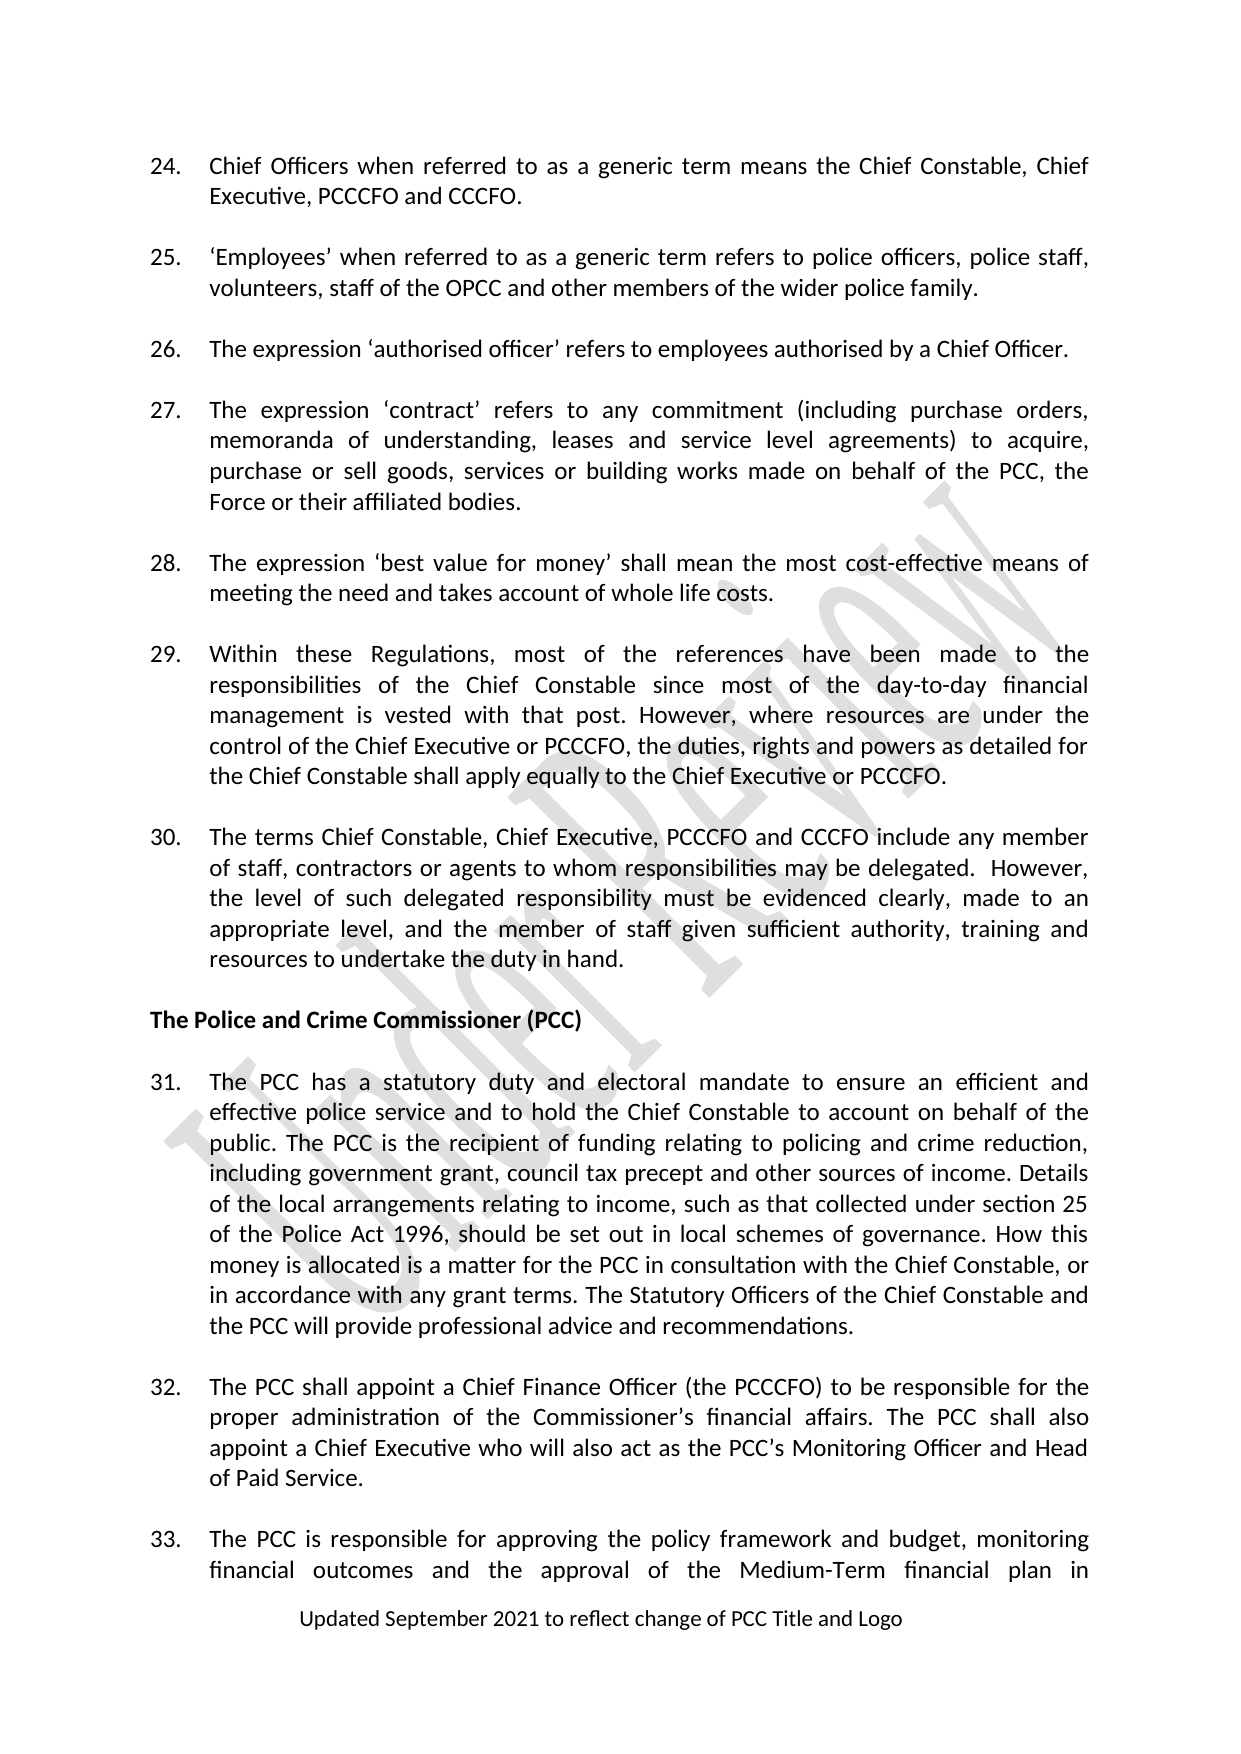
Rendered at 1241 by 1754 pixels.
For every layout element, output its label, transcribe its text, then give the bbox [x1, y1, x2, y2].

list ‘Employees’ when referred to as a generic term refers to police officers, police staff, volunteers, staff of the OPCC and other members of the wider police family. [150, 242, 1090, 303]
list The expression ‘authorised officer’ refers to employees authorised by a Chief Officer. [150, 333, 1090, 364]
subtitle The Police and Crime Commissioner (PCC) [602, 1004, 1090, 1035]
subtitle The Police and Crime Commissioner (PCC) [532, 1004, 610, 1035]
subtitle The Police and Crime Commissioner (PCC) [150, 1004, 415, 1035]
list The PCC is responsible for approving the policy framework and budget, monitoring financial outcomes and the approval of the Medium-Term financial plan in [150, 1523, 1090, 1584]
list The PCC has a statutory duty and electoral mandate to ensure an efficient and effective police service and to hold the Chief Constable to account on behalf of the public. The PCC is the recipient of funding relating to policing and crime reduction, including government grant, council tax precept and other sources of income. Details of the local arrangements relating to income, such as that collected under section 25 of the Police Act 1996, should be set out in local schemes of governance. How this money is allocated is a matter for the PCC in consultation with the Chief Constable, or in accordance with any grant terms. The Statutory Officers of the Chief Constable and the PCC will provide professional advice and recommendations. [150, 1066, 1090, 1340]
subtitle The Police and Crime Commissioner (PCC) [435, 1004, 491, 1035]
list The expression ‘best value for money’ shall mean the most cost-effective means of meeting the need and takes account of whole life costs. [884, 547, 964, 608]
list The expression ‘best value for money’ shall mean the most cost-effective means of meeting the need and takes account of whole life costs. [939, 547, 1021, 608]
list The terms Chief Constable, Chief Executive, PCCCFO and CCCFO include any member of staff, contractors or agents to whom responsibilities may be delegated. However, the level of such delegated responsibility must be evidenced clearly, made to an appropriate level, and the member of staff given sufficient authority, training and resources to undertake the duty in hand. [150, 821, 704, 974]
list Within these Regulations, most of the references have been made to the responsibilities of the Chief Constable since most of the day-to-day financial management is vested with that post. However, where resources are under the control of the Chief Executive or PCCCFO, the duties, rights and powers as detailed for the Chief Constable shall apply equally to the Chief Executive or PCCCFO. [150, 638, 840, 791]
list The PCC shall appoint a Chief Finance Officer (the PCCCFO) to be responsible for the proper administration of the Commissioner’s financial affairs. The PCC shall also appoint a Chief Executive who will also act as the PCC’s Monitoring Officer and Head of Paid Service. [150, 1371, 1090, 1493]
list Within these Regulations, most of the references have been made to the responsibilities of the Chief Constable since most of the day-to-day financial management is vested with that post. However, where resources are under the control of the Chief Executive or PCCCFO, the duties, rights and powers as detailed for the Chief Constable shall apply equally to the Chief Executive or PCCCFO. [789, 638, 1090, 791]
list Chief Officers when referred to as a generic term means the Chief Constable, Chief Executive, PCCCFO and CCCFO. [150, 150, 1090, 211]
list Within these Regulations, most of the references have been made to the responsibilities of the Chief Constable since most of the day-to-day financial management is vested with that post. However, where resources are under the control of the Chief Executive or PCCCFO, the duties, rights and powers as detailed for the Chief Constable shall apply equally to the Chief Executive or PCCCFO. [768, 659, 904, 791]
list The expression ‘best value for money’ shall mean the most cost-effective means of meeting the need and takes account of whole life costs. [987, 547, 1090, 608]
list The expression ‘contract’ refers to any commitment (including purchase orders, memoranda of understanding, leases and service level agreements) to acquire, purchase or sell goods, services or building works made on behalf of the PCC, the Force or their affiliated bodies. [150, 394, 1090, 516]
list The expression ‘best value for money’ shall mean the most cost-effective means of meeting the need and takes account of whole life costs. [150, 547, 917, 608]
list The terms Chief Constable, Chief Executive, PCCCFO and CCCFO include any member of staff, contractors or agents to whom responsibilities may be delegated. However, the level of such delegated responsibility must be evidenced clearly, made to an appropriate level, and the member of staff given sufficient authority, training and resources to undertake the duty in hand. [644, 821, 1090, 974]
subtitle The Police and Crime Commissioner (PCC) [486, 1004, 533, 1030]
